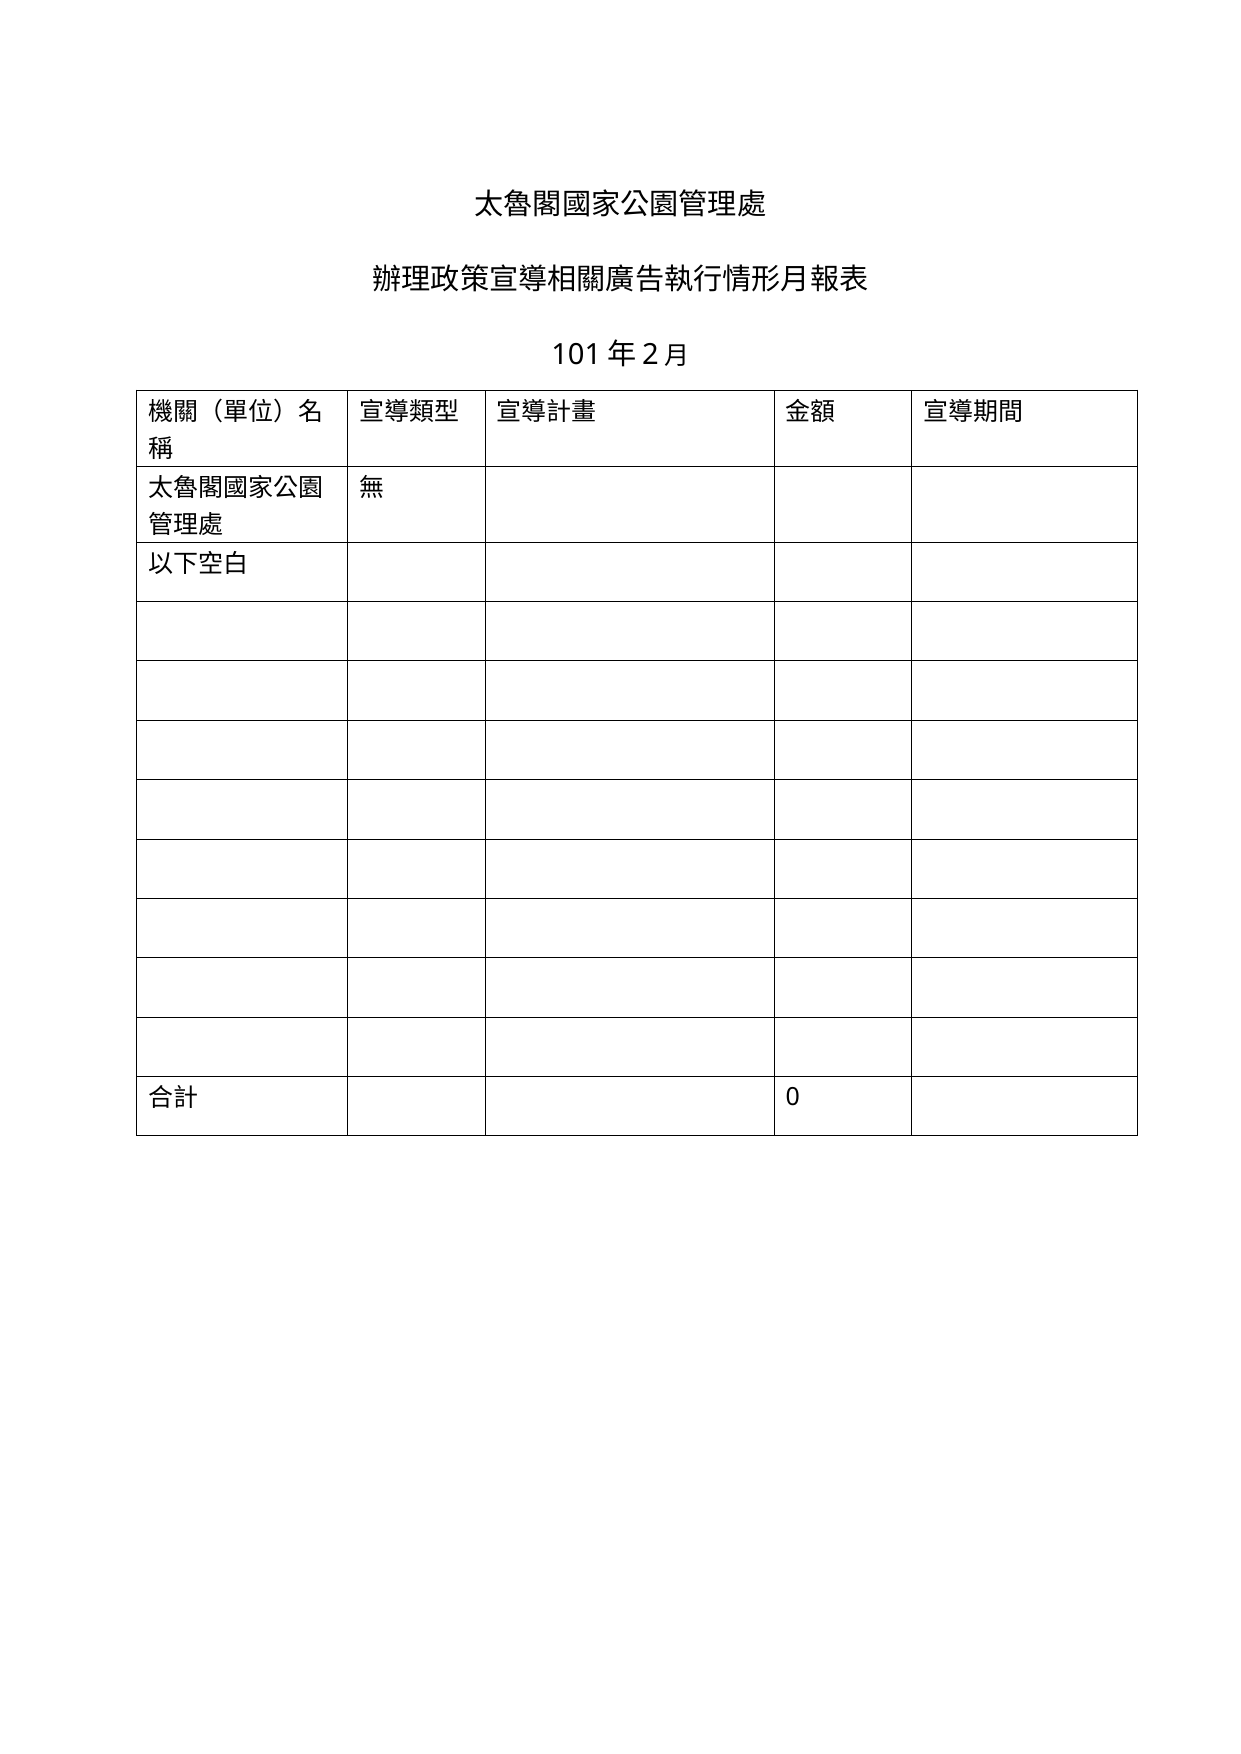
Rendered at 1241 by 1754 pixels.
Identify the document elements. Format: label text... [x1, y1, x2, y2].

table_header 金額 [775, 391, 911, 466]
table_cell [137, 602, 347, 660]
table_header 宣導類型 [348, 391, 485, 466]
table_cell [912, 1077, 1137, 1135]
table_cell [348, 602, 485, 660]
table_cell [137, 958, 347, 1017]
table_cell [912, 661, 1137, 720]
table_cell [912, 602, 1137, 660]
table_cell [348, 543, 485, 601]
table_cell [137, 840, 347, 898]
table_cell [912, 543, 1137, 601]
table_cell [348, 1018, 485, 1076]
table_header 機關（單位）名稱 [137, 391, 347, 466]
table_cell [348, 661, 485, 720]
table_cell [137, 721, 347, 779]
table_cell [912, 899, 1137, 957]
table_cell [775, 780, 911, 838]
table_cell [348, 899, 485, 957]
table_cell [486, 780, 774, 838]
table_cell [775, 958, 911, 1017]
table_cell [912, 467, 1137, 542]
table_cell [486, 958, 774, 1017]
table_cell [912, 1018, 1137, 1076]
table_cell [912, 721, 1137, 779]
table_cell [775, 661, 911, 720]
table_cell [137, 780, 347, 838]
table_cell [348, 721, 485, 779]
table_cell [486, 840, 774, 898]
table_cell [348, 840, 485, 898]
table_cell [486, 899, 774, 957]
table_cell [348, 780, 485, 838]
table_cell 以下空白 [137, 543, 347, 601]
table_cell [348, 958, 485, 1017]
table_cell [137, 661, 347, 720]
table_cell [912, 840, 1137, 898]
table_cell [775, 602, 911, 660]
table_cell 0 [775, 1077, 911, 1135]
table_cell [775, 721, 911, 779]
table_cell [486, 543, 774, 601]
table_cell [912, 958, 1137, 1017]
table_cell [137, 899, 347, 957]
table_cell 合計 [137, 1077, 347, 1135]
table_cell [775, 1018, 911, 1076]
text 太魯閣國家公園管理處 [187, 164, 1053, 239]
table_cell [775, 543, 911, 601]
text 101年2月 [187, 314, 1053, 389]
table_cell [486, 1077, 774, 1135]
table_cell [775, 899, 911, 957]
table_header 宣導計畫 [486, 391, 774, 466]
table_cell [912, 780, 1137, 838]
table_cell [775, 840, 911, 898]
table_cell [775, 467, 911, 542]
table_cell 無 [348, 467, 485, 542]
table_cell [486, 1018, 774, 1076]
text 辦理政策宣導相關廣告執行情形月報表 [187, 239, 1053, 314]
table_header 宣導期間 [912, 391, 1137, 466]
table_cell [348, 1077, 485, 1135]
table_cell [486, 721, 774, 779]
table_cell [486, 467, 774, 542]
table_cell [137, 1018, 347, 1076]
table_cell [486, 602, 774, 660]
table_cell 太魯閣國家公園管理處 [137, 467, 347, 542]
table_cell [486, 661, 774, 720]
